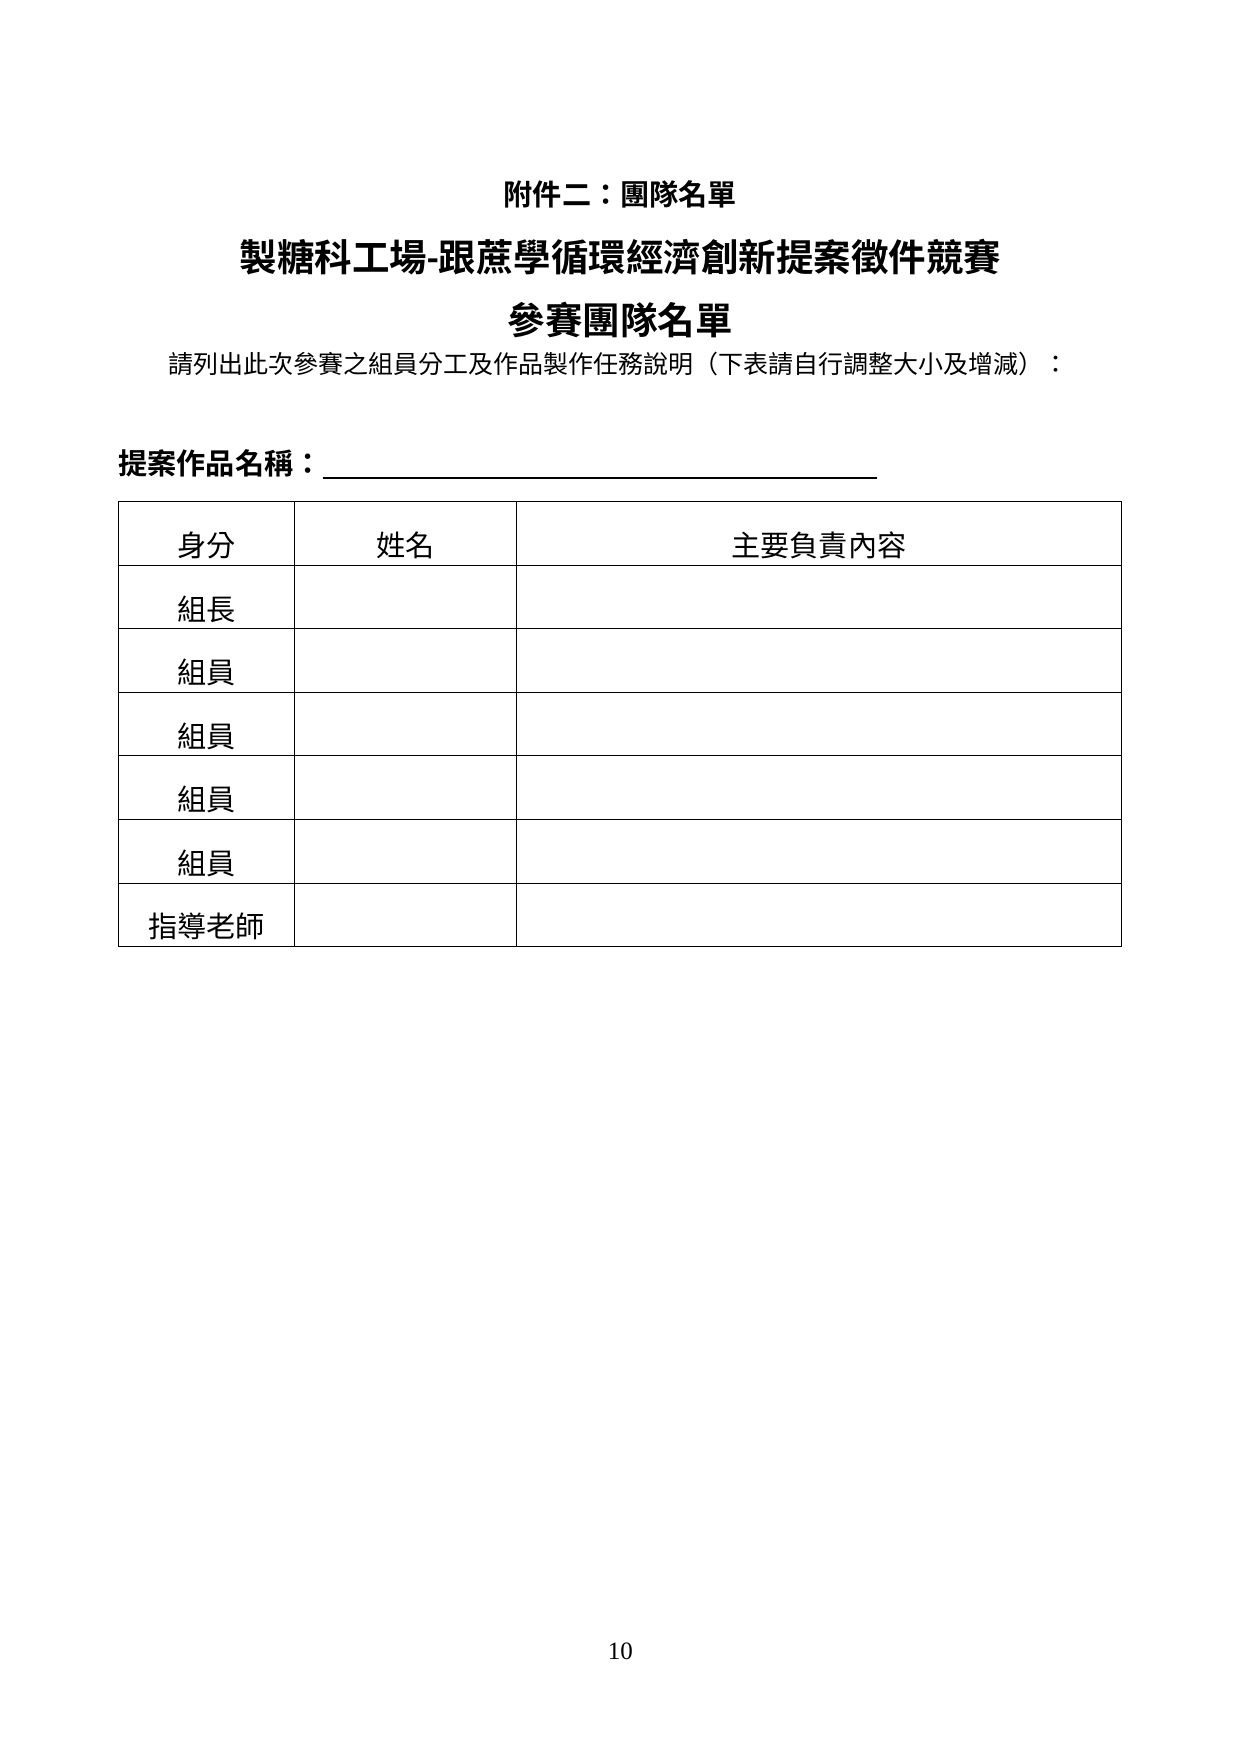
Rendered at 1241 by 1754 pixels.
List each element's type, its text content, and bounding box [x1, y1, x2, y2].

table_cell [295, 693, 516, 755]
text 提案作品名稱： [118, 420, 1122, 482]
table_cell [517, 566, 1121, 628]
table_cell [295, 756, 516, 819]
table_cell [517, 629, 1121, 692]
table_cell [295, 629, 516, 692]
text 參賽團隊名單 [118, 276, 1122, 339]
text 請列出此次參賽之組員分工及作品製作任務說明（下表請自行調整大小及增減）： [118, 339, 1122, 382]
table_cell [517, 884, 1121, 946]
table_header 姓名 [295, 502, 516, 565]
table_header 主要負責內容 [517, 502, 1121, 565]
table_cell 組員 [119, 820, 294, 882]
table_cell 組員 [119, 693, 294, 755]
text 製糖科工場-跟蔗學循環經濟創新提案徵件競賽 [118, 214, 1122, 276]
text 附件二：團隊名單 [118, 151, 1122, 214]
table_cell 組員 [119, 756, 294, 819]
table_cell [295, 820, 516, 882]
table_cell [295, 566, 516, 628]
table_cell 組長 [119, 566, 294, 628]
table_header 身分 [119, 502, 294, 565]
table_cell 組員 [119, 629, 294, 692]
table_cell [517, 820, 1121, 882]
table_cell [517, 756, 1121, 819]
table_cell 指導老師 [119, 884, 294, 946]
table_cell [295, 884, 516, 946]
table_cell [517, 693, 1121, 755]
